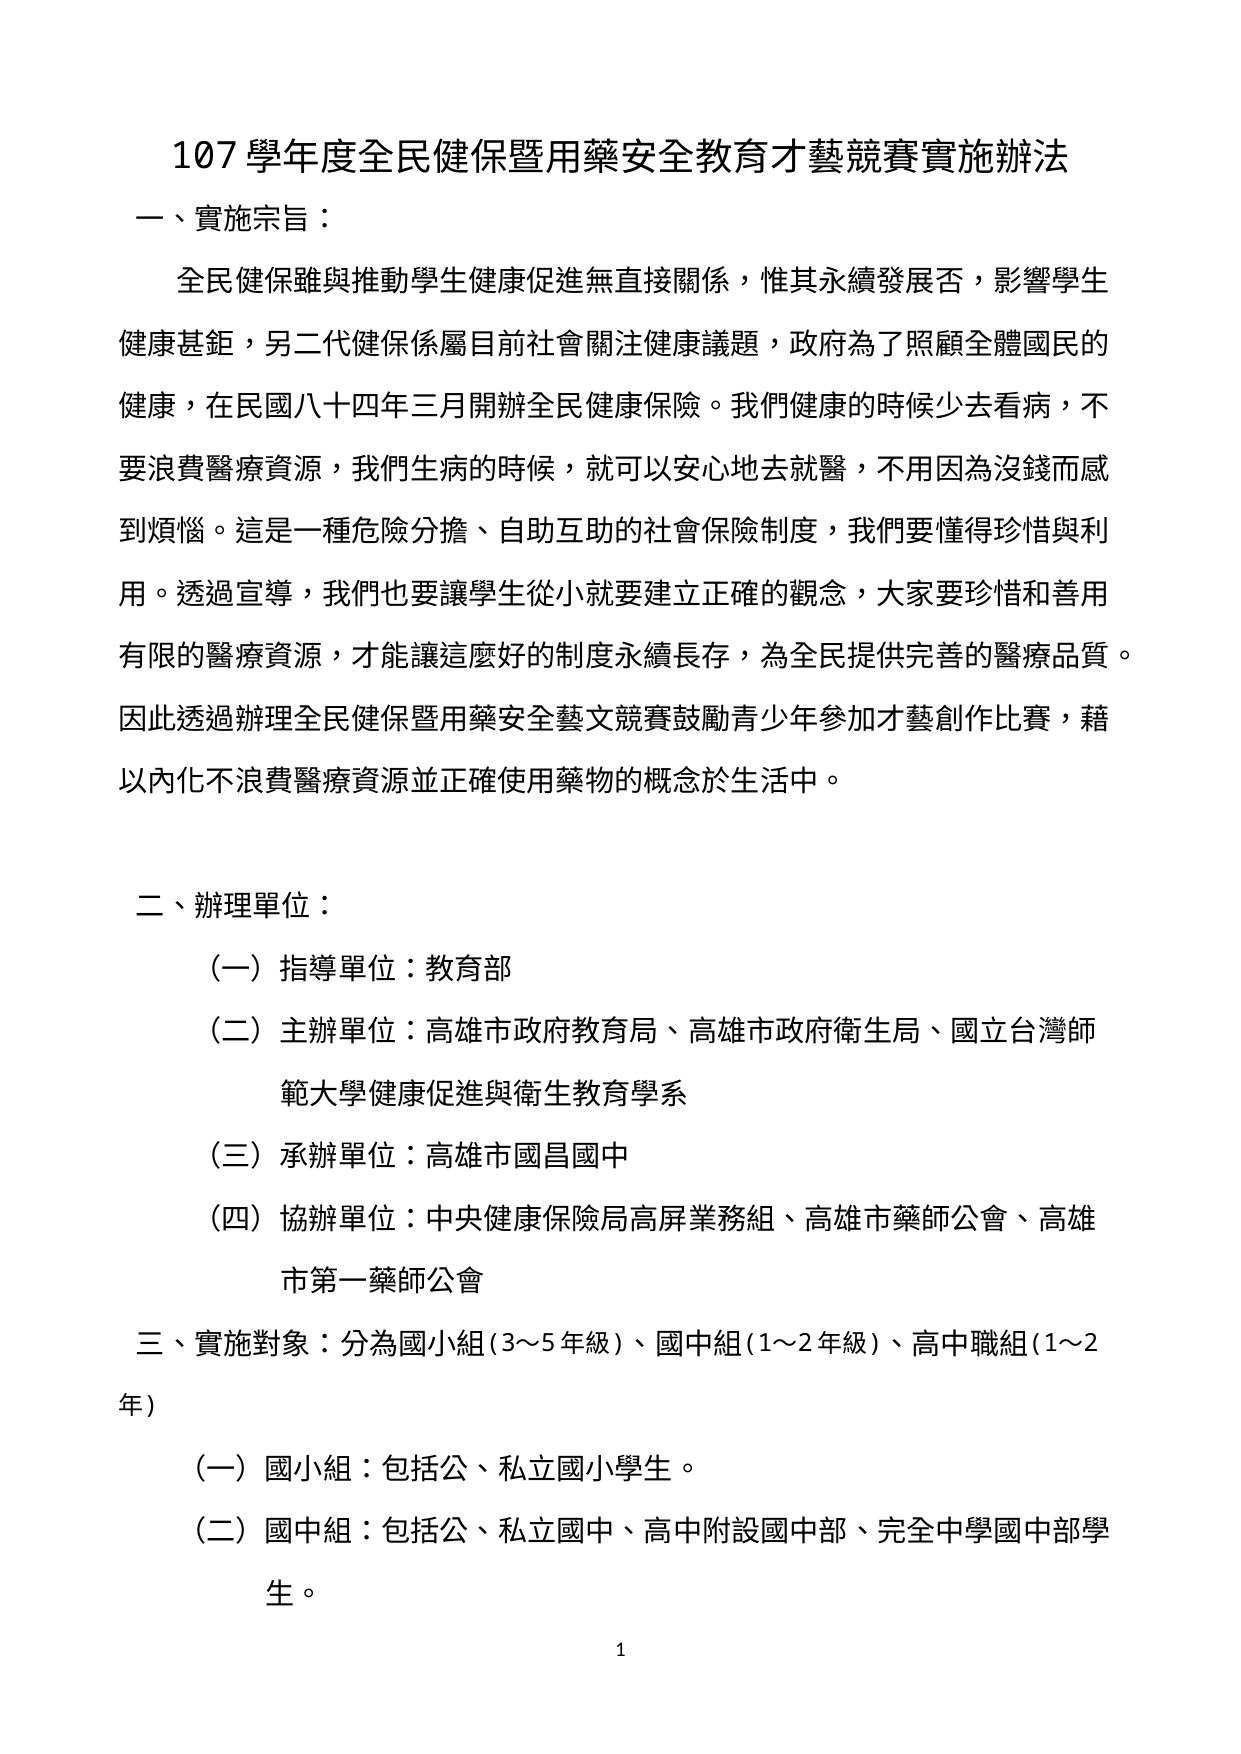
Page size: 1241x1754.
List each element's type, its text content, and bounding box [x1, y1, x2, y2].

text 三、實施對象：分為國小組(3～5年級)、國中組(1～2年級)、高中職組(1～2年) [118, 1300, 1122, 1425]
text 全民健保雖與推動學生健康促進無直接關係，惟其永續發展否，影響學生健康甚鉅，另二代健保係屬目前社會關注健康議題，政府為了照顧全體國民的健康，在民國八十四年三月開辦全民健康保險。我們健康的時候少去看病，不要浪費醫療資源，我們生病的時候，就可以安心地去就醫，不用因為沒錢而感到煩惱。這是一種危險分擔、自助互助的社會保險制度，我們要懂得珍惜與利用。透過宣導，我們也要讓學生從小就要建立正確的觀念，大家要珍惜和善用有限的醫療資源，才能讓這麼好的制度永續長存，為全民提供完善的醫療品質。因此透過辦理全民健保暨用藥安全藝文競賽鼓勵青少年參加才藝創作比賽，藉以內化不浪費醫療資源並正確使用藥物的概念於生活中。 [118, 237, 1122, 800]
text （四）協辦單位：中央健康保險局高屏業務組、高雄市藥師公會、高雄市第一藥師公會 [192, 1175, 1122, 1300]
text （二）主辦單位：高雄市政府教育局、高雄市政府衛生局、國立台灣師範大學健康促進與衛生教育學系 [192, 987, 1122, 1112]
text （一）指導單位：教育部 [192, 925, 1122, 987]
text （三）承辦單位：高雄市國昌國中 [192, 1112, 1122, 1175]
text （一）國小組：包括公、私立國小學生。 [177, 1425, 1122, 1487]
text 107學年度全民健保暨用藥安全教育才藝競賽實施辦法 [118, 112, 1122, 175]
text 一、實施宗旨： [118, 175, 1122, 237]
text （二）國中組：包括公、私立國中、高中附設國中部、完全中學國中部學生。 [177, 1487, 1122, 1612]
text 二、辦理單位： [118, 862, 1122, 925]
